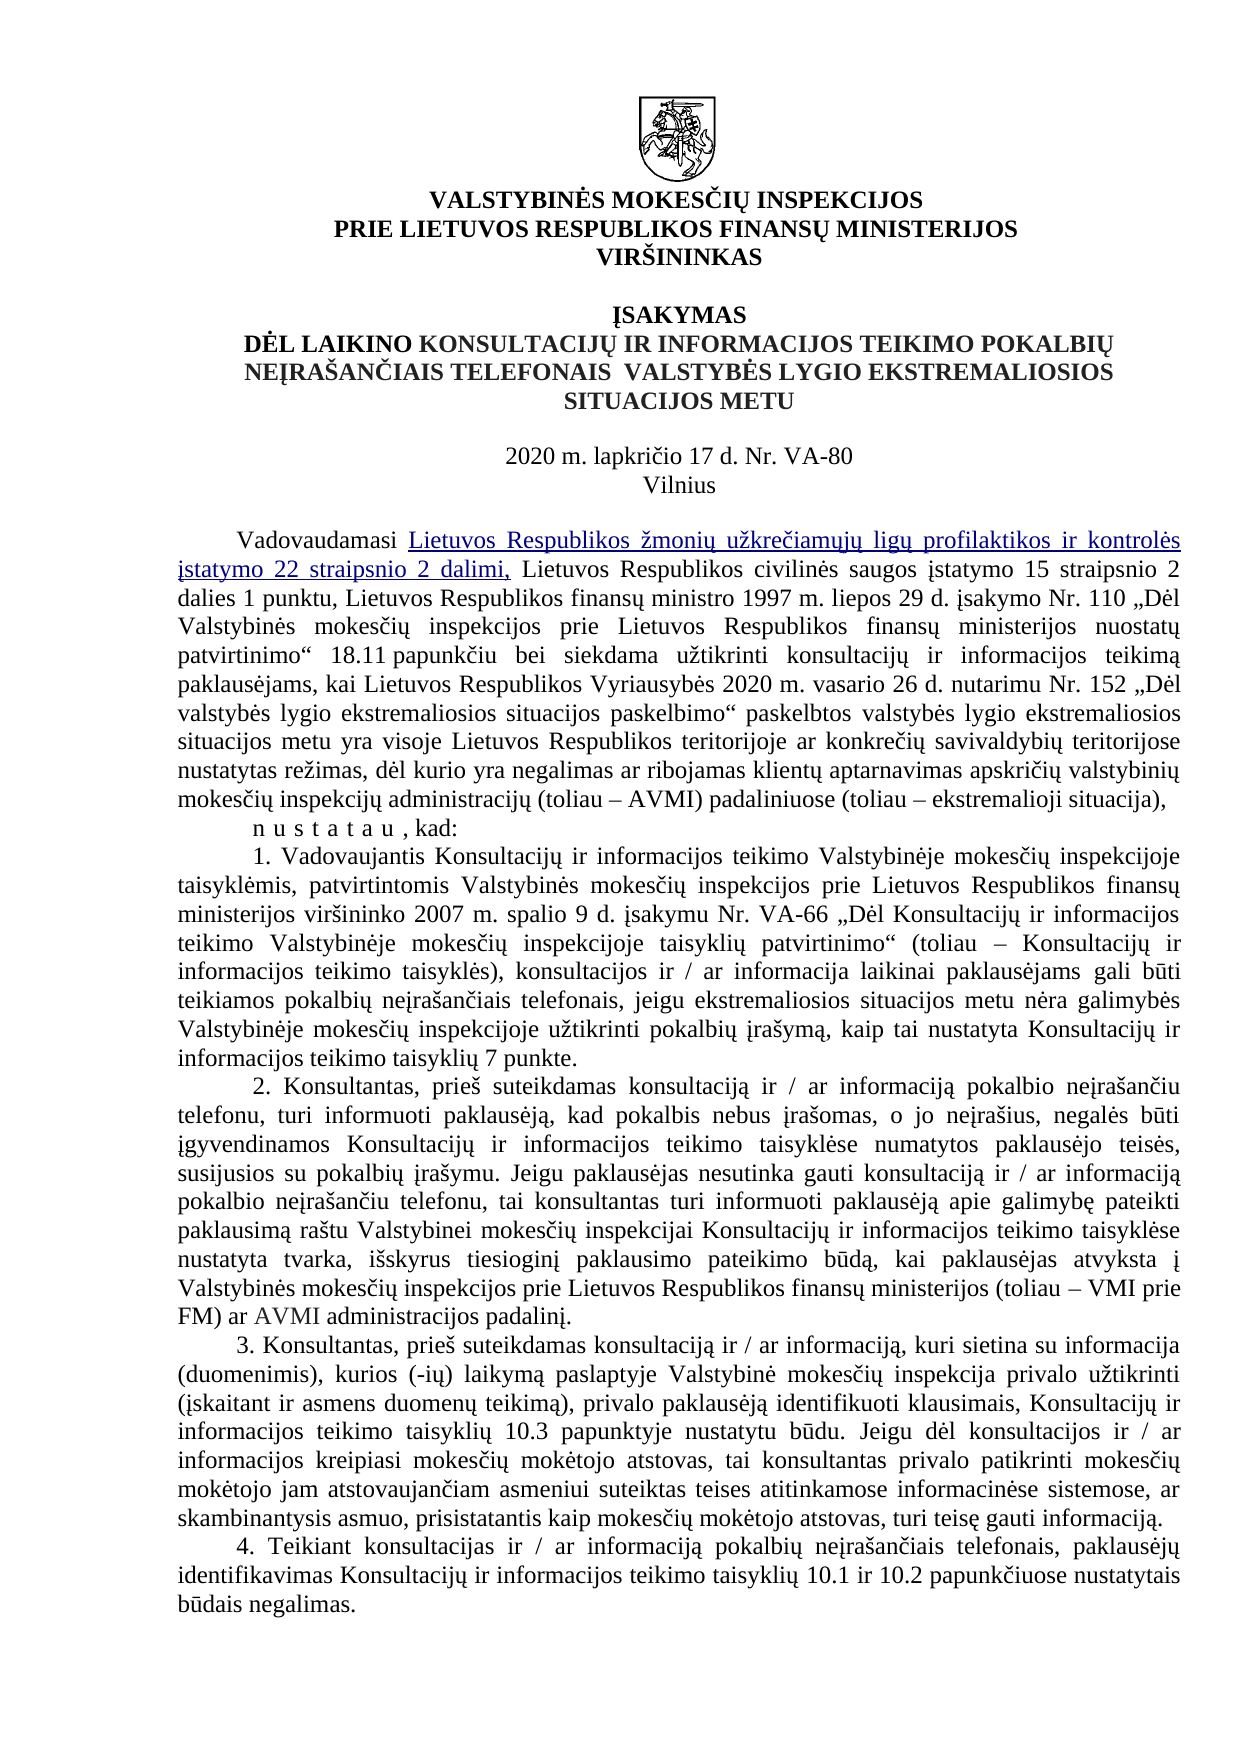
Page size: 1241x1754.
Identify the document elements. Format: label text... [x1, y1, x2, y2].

text 4. Teikiant konsultacijas ir / ar informaciją pokalbių neįrašančiais telefonais, paklausėjų identifikavimas Konsultacijų ir informacijos teikimo taisyklių 10.1 ir 10.2 papunkčiuose nustatytais būdais negalimas. [177, 1531, 1181, 1618]
text ĮSAKYMAS [177, 300, 1181, 329]
text 1. Vadovaujantis Konsultacijų ir informacijos teikimo Valstybinėje mokesčių inspekcijoje taisyklėmis, patvirtintomis Valstybinės mokesčių inspekcijos prie Lietuvos Respublikos finansų ministerijos viršininko 2007 m. spalio 9 d. įsakymu Nr. VA-66 „Dėl Konsultacijų ir informacijos teikimo Valstybinėje mokesčių inspekcijoje taisyklių patvirtinimo“ (toliau – Konsultacijų ir informacijos teikimo taisyklės), konsultacijos ir / ar informacija laikinai paklausėjams gali būti teikiamos pokalbių neįrašančiais telefonais, jeigu ekstremaliosios situacijos metu nėra galimybės Valstybinėje mokesčių inspekcijoje užtikrinti pokalbių įrašymą, kaip tai nustatyta Konsultacijų ir informacijos teikimo taisyklių 7 punkte. [177, 841, 1181, 1071]
text 2020 m. lapkričio 17 d. Nr. VA-80 [177, 441, 1181, 470]
text VALSTYBINĖS MOKESČIŲ INSPEKCIJOS PRIE LIETUVOS RESPUBLIKOS FINANSŲ MINISTERIJOS VIRŠININKAS [177, 185, 1181, 271]
text 2. Konsultantas, prieš suteikdamas konsultaciją ir / ar informaciją pokalbio neįrašančiu telefonu, turi informuoti paklausėją, kad pokalbis nebus įrašomas, o jo neįrašius, negalės būti įgyvendinamos Konsultacijų ir informacijos teikimo taisyklėse numatytos paklausėjo teisės, susijusios su pokalbių įrašymu. Jeigu paklausėjas nesutinka gauti konsultaciją ir / ar informaciją pokalbio neįrašančiu telefonu, tai konsultantas turi informuoti paklausėją apie galimybę pateikti paklausimą raštu Valstybinei mokesčių inspekcijai Konsultacijų ir informacijos teikimo taisyklėse nustatyta tvarka, išskyrus tiesioginį paklausimo pateikimo būdą, kai paklausėjas atvyksta į Valstybinės mokesčių inspekcijos prie Lietuvos Respublikos finansų ministerijos (toliau – VMI prie FM) ar AVMI administracijos padalinį. [177, 1071, 1181, 1330]
text Vilnius [177, 470, 1181, 499]
text 3. Konsultantas, prieš suteikdamas konsultaciją ir / ar informaciją, kuri sietina su informacija (duomenimis), kurios (-ių) laikymą paslaptyje Valstybinė mokesčių inspekcija privalo užtikrinti (įskaitant ir asmens duomenų teikimą), privalo paklausėją identifikuoti klausimais, Konsultacijų ir informacijos teikimo taisyklių 10.3 papunktyje nustatytu būdu. Jeigu dėl konsultacijos ir / ar informacijos kreipiasi mokesčių mokėtojo atstovas, tai konsultantas privalo patikrinti mokesčių mokėtojo jam atstovaujančiam asmeniui suteiktas teises atitinkamose informacinėse sistemose, ar skambinantysis asmuo, prisistatantis kaip mokesčių mokėtojo atstovas, turi teisę gauti informaciją. [177, 1330, 1181, 1531]
text DĖL LAIKINO konsultacijų ir informacijos teikimo pokalbių neįrašančiais telefonais valstybės lygio ekstremaliosIOS situacijos metu [177, 329, 1181, 415]
text nustatau, kad: [177, 813, 1181, 841]
text Vadovaudamasi Lietuvos Respublikos žmonių užkrečiamųjų ligų profilaktikos ir kontrolės įstatymo 22 straipsnio 2 dalimi, Lietuvos Respublikos civilinės saugos įstatymo 15 straipsnio 2 dalies 1 punktu, Lietuvos Respublikos finansų ministro 1997 m. liepos 29 d. įsakymo Nr. 110 „Dėl Valstybinės mokesčių inspekcijos prie Lietuvos Respublikos finansų ministerijos nuostatų patvirtinimo“ 18.11 papunkčiu bei siekdama užtikrinti konsultacijų ir informacijos teikimą paklausėjams, kai Lietuvos Respublikos Vyriausybės 2020 m. vasario 26 d. nutarimu Nr. 152 „Dėl valstybės lygio ekstremaliosios situacijos paskelbimo“ paskelbtos valstybės lygio ekstremaliosios situacijos metu yra visoje Lietuvos Respublikos teritorijoje ar konkrečių savivaldybių teritorijose nustatytas režimas, dėl kurio yra negalimas ar ribojamas klientų aptarnavimas apskričių valstybinių mokesčių inspekcijų administracijų (toliau – AVMI) padaliniuose (toliau – ekstremalioji situacija), [177, 525, 1181, 813]
